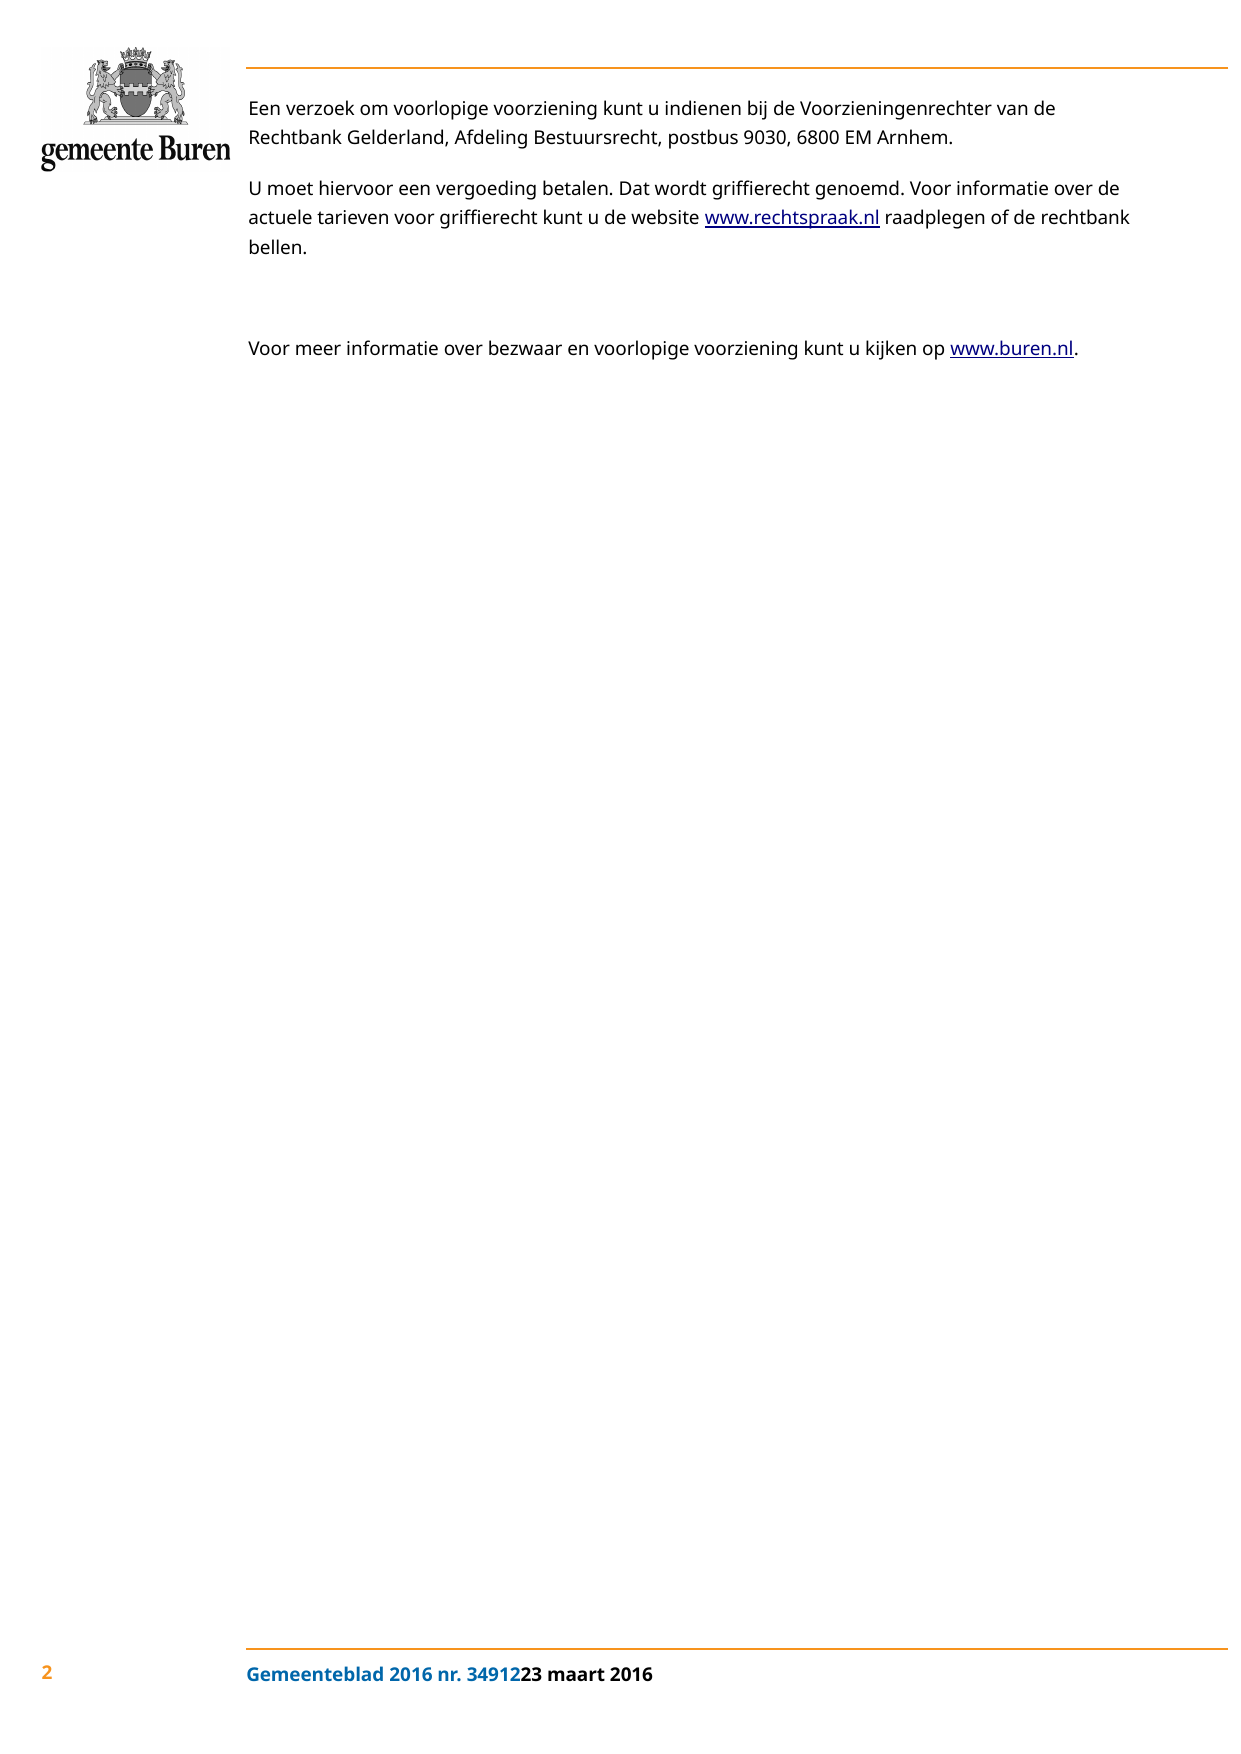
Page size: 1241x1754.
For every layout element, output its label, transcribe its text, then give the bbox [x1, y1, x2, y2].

text Voor meer informatie over bezwaar en voorlopige voorziening kunt u kijken op www.buren.nl. [248, 335, 1152, 361]
text Een verzoek om voorlopige voorziening kunt u indienen bij de Voorzieningenrechter van de Rechtbank Gelderland, Afdeling Bestuursrecht, postbus 9030, 6800 EM Arnhem. [248, 95, 1152, 150]
picture [41, 47, 231, 172]
text U moet hiervoor een vergoeding betalen. Dat wordt griffierecht genoemd. Voor informatie over de actuele tarieven voor griffierecht kunt u de website www.rechtspraak.nl raadplegen of de rechtbank bellen. [248, 175, 1152, 260]
